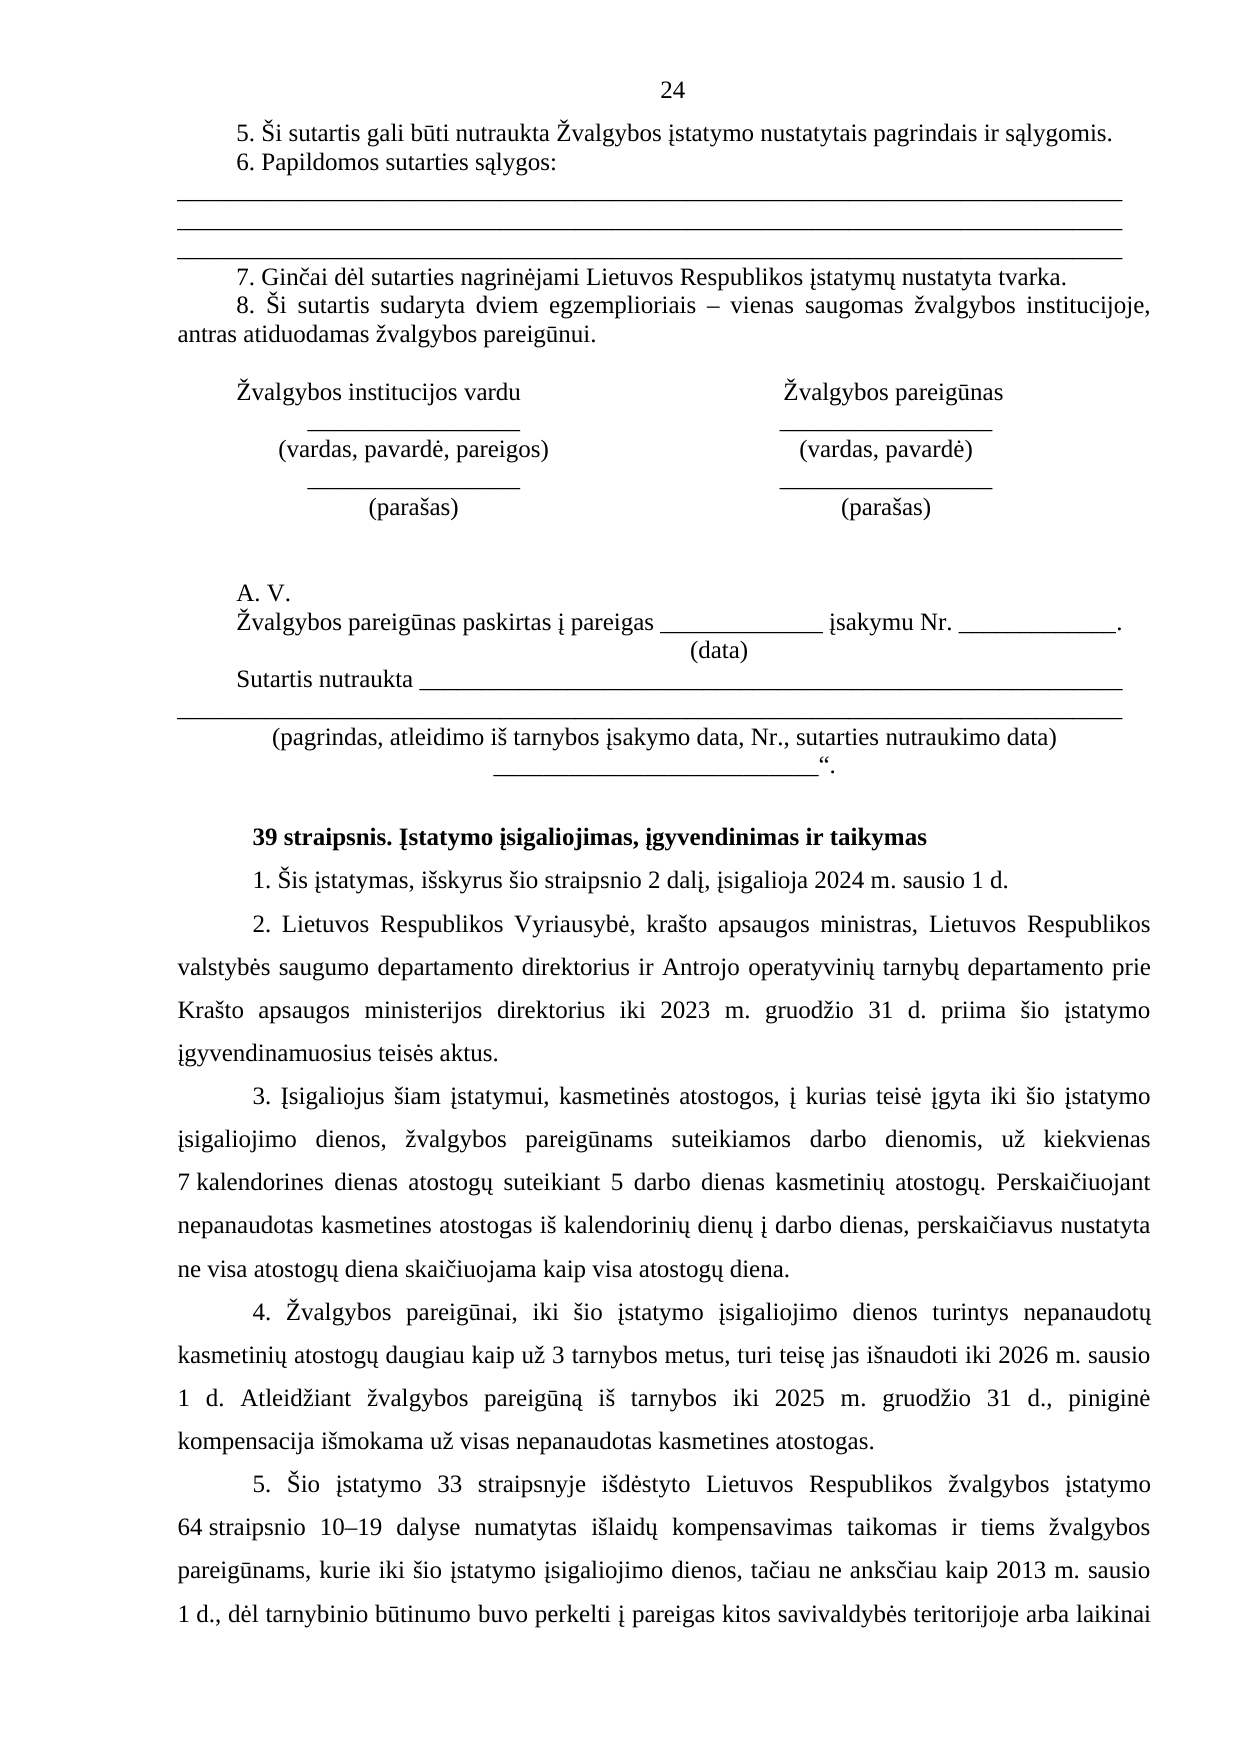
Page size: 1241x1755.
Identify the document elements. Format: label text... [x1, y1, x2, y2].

text __________________________“. [177, 751, 1152, 779]
text (pagrindas, atleidimo iš tarnybos įsakymo data, Nr., sutarties nutraukimo data) [177, 722, 1152, 751]
text 8. Ši sutartis sudaryta dviem egzemplioriais – vienas saugomas žvalgybos institucijoje, antras atiduodamas žvalgybos pareigūnui. [177, 291, 1152, 348]
text 39 straipsnis. Įstatymo įsigaliojimas, įgyvendinimas ir taikymas [177, 822, 1152, 851]
text 3. Įsigaliojus šiam įstatymui, kasmetinės atostogos, į kurias teisė įgyta iki šio įstatymo įsigaliojimo dienos, žvalgybos pareigūnams suteikiamos darbo dienomis, už kiekvienas 7 kalendorines dienas atostogų suteikiant 5 darbo dienas kasmetinių atostogų. Perskaičiuojant nepanaudotas kasmetines atostogas iš kalendorinių dienų į darbo dienas, perskaičiavus nustatyta ne visa atostogų diena skaičiuojama kaip visa atostogų diena. [177, 1081, 1152, 1282]
text Žvalgybos institucijos vardu Žvalgybos pareigūnas [177, 377, 1152, 406]
text 5. Šio įstatymo 33 straipsnyje išdėstyto Lietuvos Respublikos žvalgybos įstatymo 64 straipsnio 10–19 dalyse numatytas išlaidų kompensavimas taikomas ir tiems žvalgybos pareigūnams, kurie iki šio įstatymo įsigaliojimo dienos, tačiau ne anksčiau kaip 2013 m. sausio 1 d., dėl tarnybinio būtinumo buvo perkelti į pareigas kitos savivaldybės teritorijoje arba laikinai [177, 1469, 1152, 1627]
text 6. Papildomos sutarties sąlygos: [177, 147, 1152, 176]
text 7. Ginčai dėl sutarties nagrinėjami Lietuvos Respublikos įstatymų nustatyta tvarka. [177, 262, 1152, 291]
text 2. Lietuvos Respublikos Vyriausybė, krašto apsaugos ministras, Lietuvos Respublikos valstybės saugumo departamento direktorius ir Antrojo operatyvinių tarnybų departamento prie Krašto apsaugos ministerijos direktorius iki 2023 m. gruodžio 31 d. priima šio įstatymo įgyvendinamuosius teisės aktus. [177, 909, 1152, 1067]
table_header _________________ (vardas, pavardė, pareigos) _________________ (parašas) [177, 406, 649, 521]
text Sutartis nutraukta [177, 664, 1152, 693]
table_header _________________ (vardas, pavardė) _________________ (parašas) [650, 406, 1122, 521]
text (data) [690, 636, 1152, 664]
text 4. Žvalgybos pareigūnai, iki šio įstatymo įsigaliojimo dienos turintys nepanaudotų kasmetinių atostogų daugiau kaip už 3 tarnybos metus, turi teisę jas išnaudoti iki 2026 m. sausio 1 d. Atleidžiant žvalgybos pareigūną iš tarnybos iki 2025 m. gruodžio 31 d., piniginė kompensacija išmokama už visas nepanaudotas kasmetines atostogas. [177, 1297, 1152, 1455]
text 1. Šis įstatymas, išskyrus šio straipsnio 2 dalį, įsigalioja 2024 m. sausio 1 d. [177, 866, 1152, 894]
text 5. Ši sutartis gali būti nutraukta Žvalgybos įstatymo nustatytais pagrindais ir sąlygomis. [177, 118, 1152, 147]
text A. V. [177, 578, 1152, 607]
text Žvalgybos pareigūnas paskirtas į pareigas _____________ įsakymu Nr. . [177, 607, 1152, 636]
